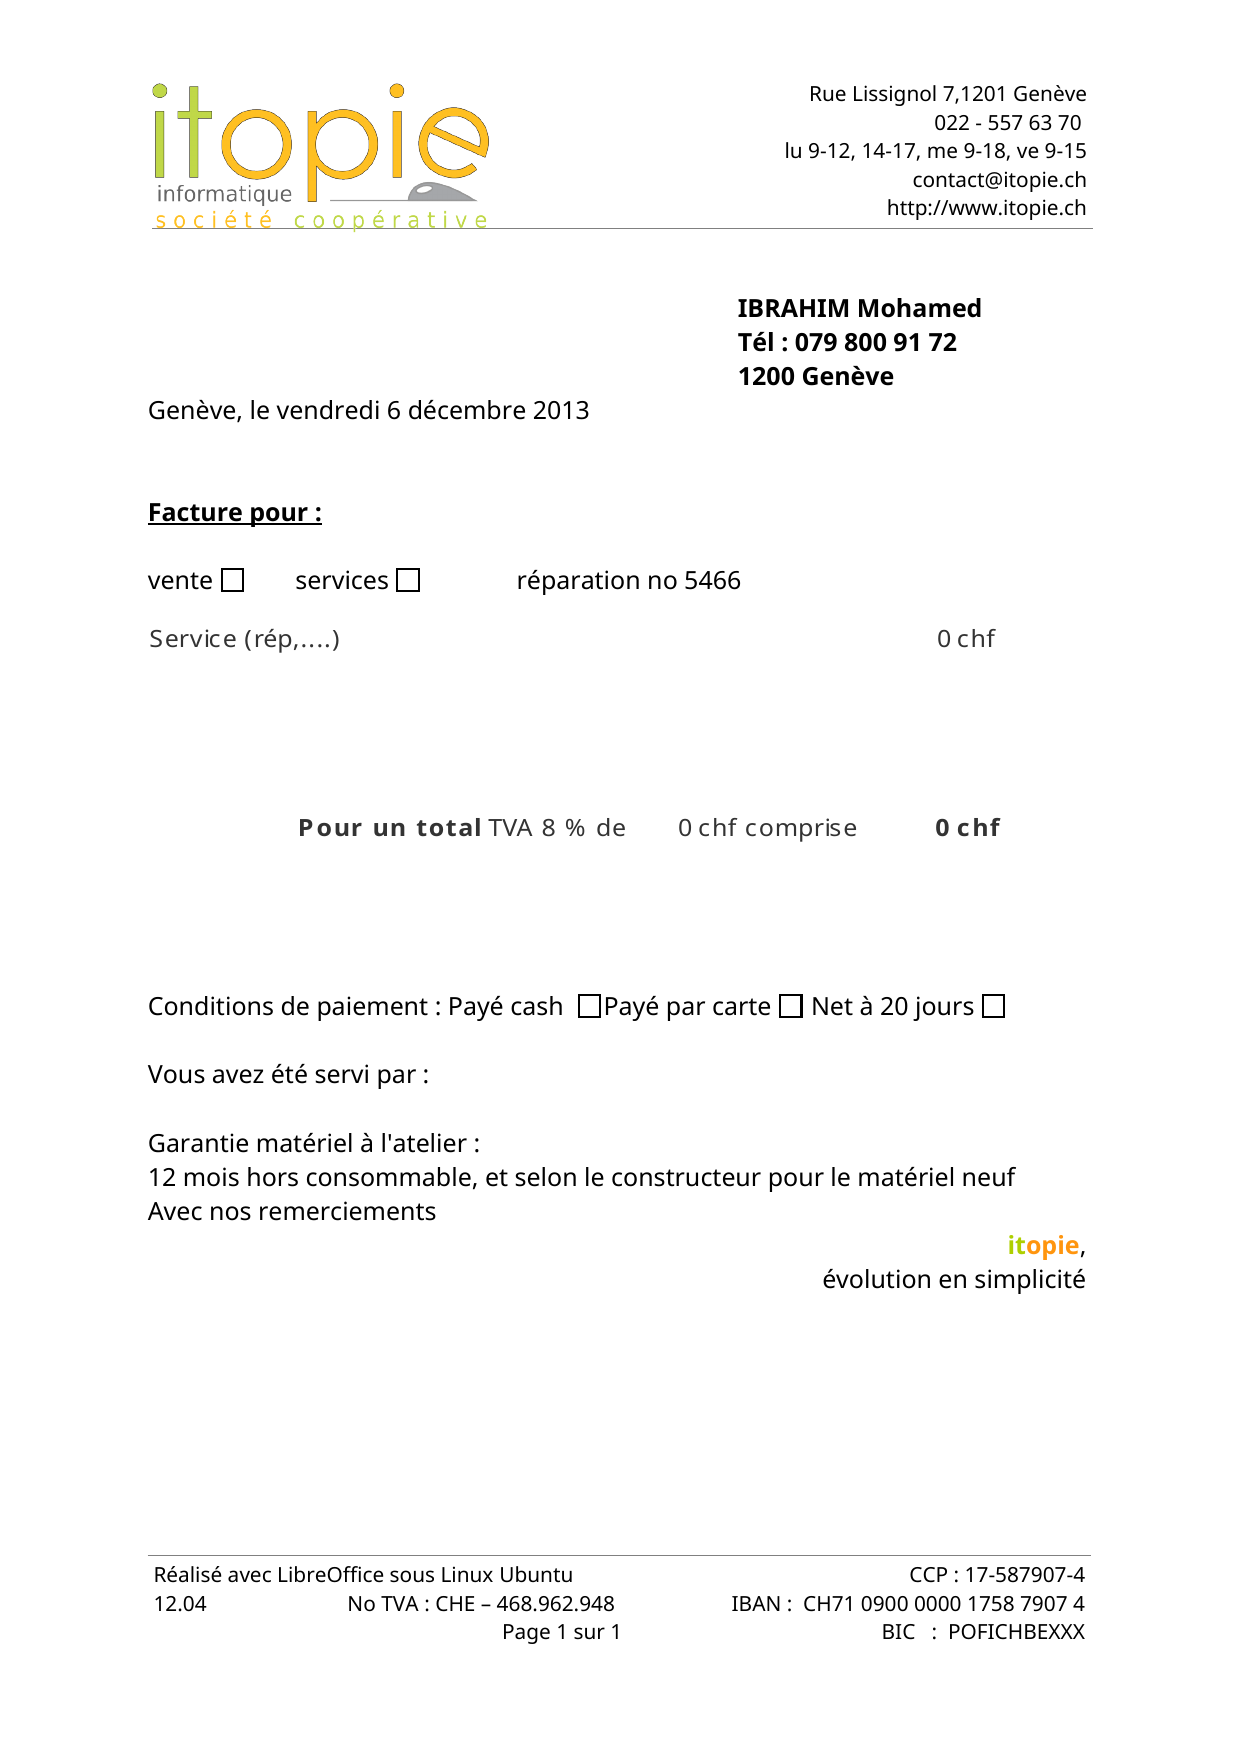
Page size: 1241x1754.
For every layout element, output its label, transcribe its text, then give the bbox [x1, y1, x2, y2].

text Tél : 079 800 91 72 [148, 324, 1093, 358]
text Conditions de paiement : Payé cash Payé par carte Net à 20 jours [148, 989, 1093, 1023]
text 12 mois hors consommable, et selon le constructeur pour le matériel neuf [148, 1159, 1093, 1193]
text IBRAHIM Mohamed [148, 290, 1093, 324]
text 1200 Genève [148, 358, 1093, 392]
text Genève, le vendredi 6 décembre 2013 [148, 392, 1093, 427]
text évolution en simplicité [148, 1262, 1093, 1296]
text Garantie matériel à l'atelier : [148, 1125, 1093, 1159]
text Avec nos remerciements [148, 1193, 1093, 1227]
text vente services réparation no 5466 [148, 563, 1093, 597]
text itopie, [148, 1227, 1093, 1262]
picture [138, 72, 500, 244]
text Facture pour : [148, 495, 1093, 529]
text Vous avez été servi par : [148, 1057, 1093, 1091]
